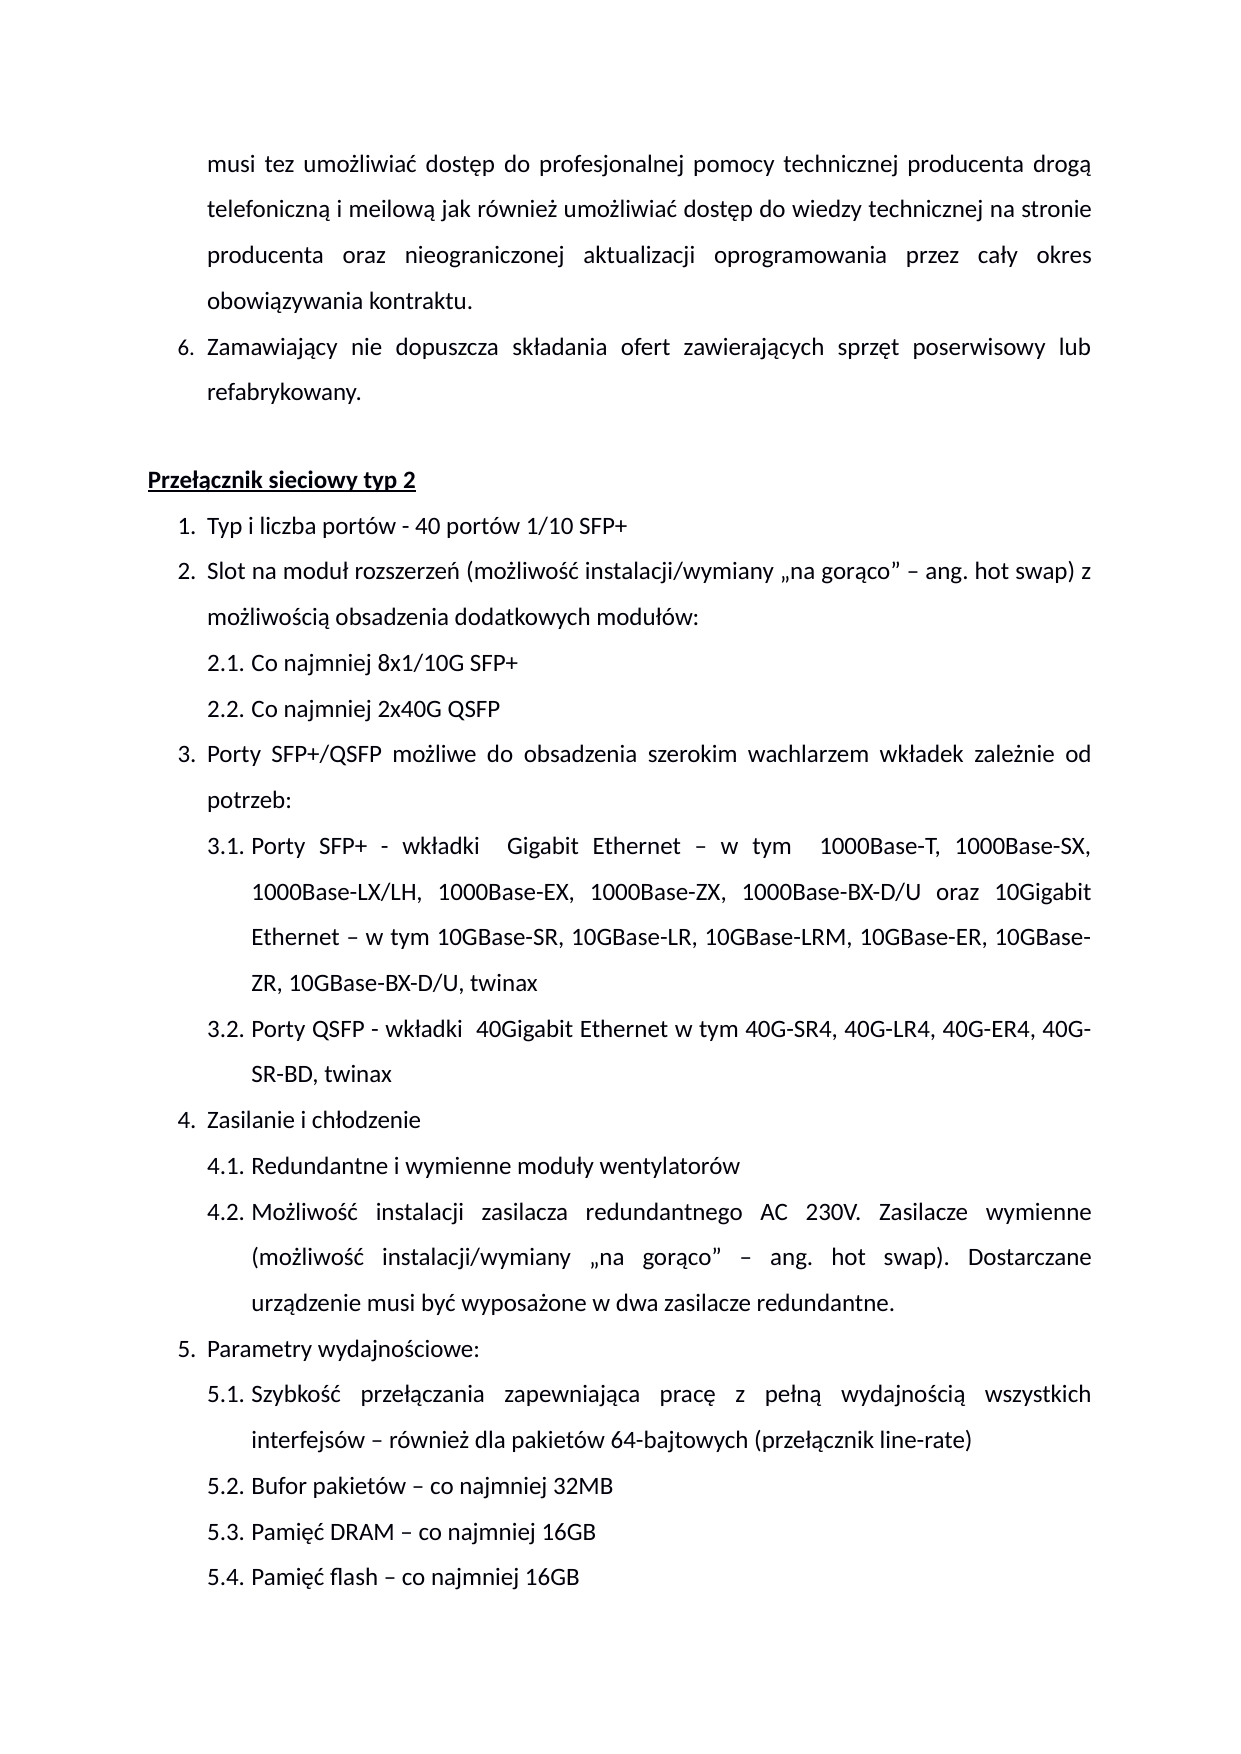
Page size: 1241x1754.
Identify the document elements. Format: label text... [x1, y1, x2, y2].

text 2.2. Co najmniej 2x40G QSFP [207, 693, 1092, 723]
list musi tez umożliwiać dostęp do profesjonalnej pomocy technicznej producenta drogą telefoniczną i meilową jak również umożliwiać dostęp do wiedzy technicznej na stronie producenta oraz nieograniczonej aktualizacji oprogramowania przez cały okres obowiązywania kontraktu. [177, 148, 1092, 315]
text 5.3. Pamięć DRAM – co najmniej 16GB [207, 1516, 1092, 1546]
list Zamawiający nie dopuszcza składania ofert zawierających sprzęt poserwisowy lub refabrykowany. [177, 331, 1092, 407]
text 3. Porty SFP+/QSFP możliwe do obsadzenia szerokim wachlarzem wkładek zależnie od potrzeb: [177, 738, 1092, 815]
text 2. Slot na moduł rozszerzeń (możliwość instalacji/wymiany „na gorąco” – ang. hot swap) z możliwością obsadzenia dodatkowych modułów: [177, 556, 1092, 632]
text 5.4. Pamięć flash – co najmniej 16GB [207, 1562, 1092, 1592]
text Przełącznik sieciowy typ 2 [148, 464, 1092, 494]
text 5. Parametry wydajnościowe: [177, 1333, 1092, 1363]
text 5.1. Szybkość przełączania zapewniająca pracę z pełną wydajnością wszystkich interfejsów – również dla pakietów 64-bajtowych (przełącznik line-rate) [207, 1379, 1092, 1455]
text 4.1. Redundantne i wymienne moduły wentylatorów [207, 1150, 1092, 1181]
text 4.2. Możliwość instalacji zasilacza redundantnego AC 230V. Zasilacze wymienne (możliwość instalacji/wymiany „na gorąco” – ang. hot swap). Dostarczane urządzenie musi być wyposażone w dwa zasilacze redundantne. [207, 1196, 1092, 1318]
text 3.1. Porty SFP+ - wkładki Gigabit Ethernet – w tym 1000Base-T, 1000Base-SX, 1000Base-LX/LH, 1000Base-EX, 1000Base-ZX, 1000Base-BX-D/U oraz 10Gigabit Ethernet – w tym 10GBase-SR, 10GBase-LR, 10GBase-LRM, 10GBase-ER, 10GBase-ZR, 10GBase-BX-D/U, twinax [207, 830, 1092, 998]
text 5.2. Bufor pakietów – co najmniej 32MB [207, 1470, 1092, 1501]
text 4. Zasilanie i chłodzenie [177, 1104, 1092, 1135]
text 3.2. Porty QSFP - wkładki 40Gigabit Ethernet w tym 40G-SR4, 40G-LR4, 40G-ER4, 40G-SR-BD, twinax [207, 1013, 1092, 1089]
text 1. Typ i liczba portów - 40 portów 1/10 SFP+ [177, 510, 1092, 540]
text 2.1. Co najmniej 8x1/10G SFP+ [207, 647, 1092, 677]
